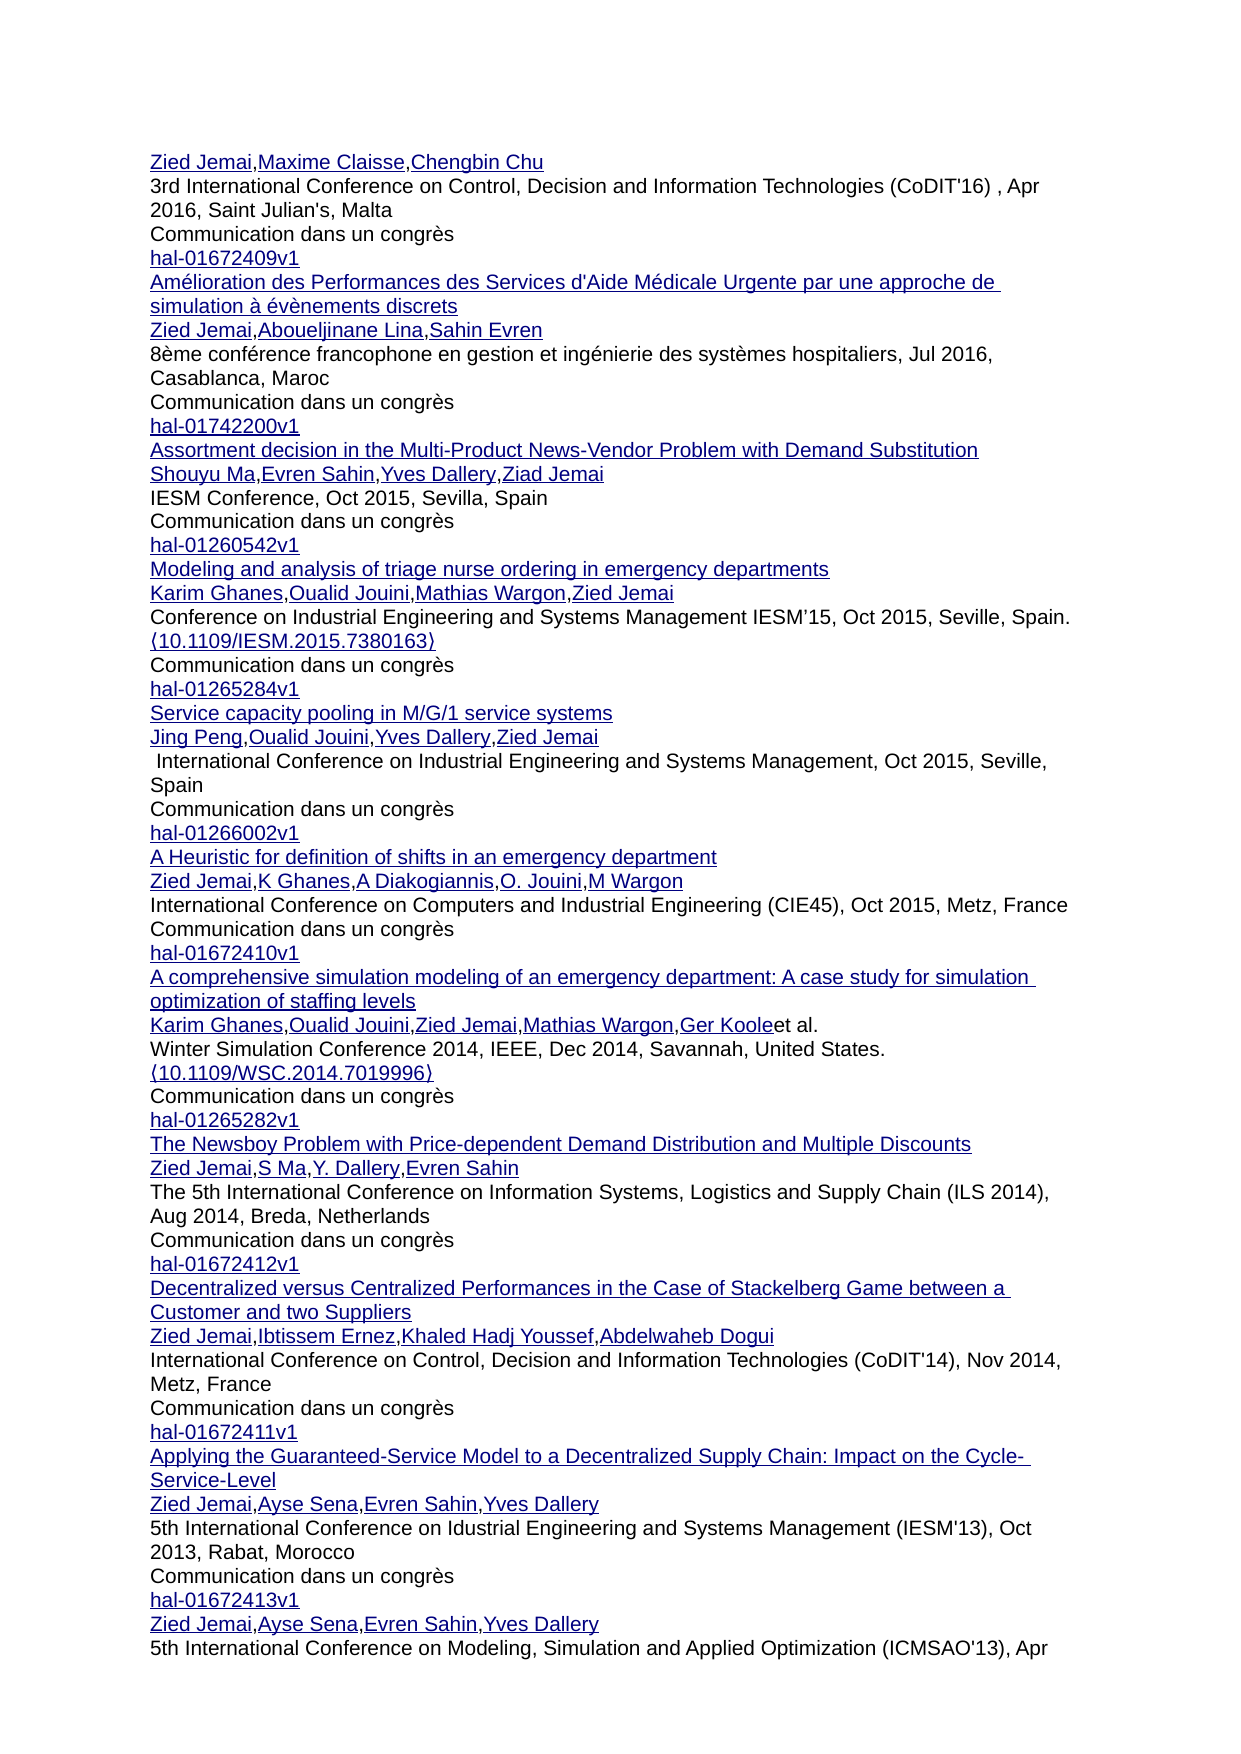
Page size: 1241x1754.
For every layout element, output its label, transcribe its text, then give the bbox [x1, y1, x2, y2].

table_cell A comprehensive simulation modeling of an emergency department: A case study for simulation optimization of staffing levels Karim Ghanes,Oualid Jouini,Zied Jemai,Mathias Wargon,Ger Kooleet al. Winter Simulation Conference 2014, IEEE, Dec 2014, Savannah, United States. ⟨10.1109/WSC.2014.7019996⟩ Communication dans un congrès hal-01265282v1 [150, 965, 1090, 1132]
table_cell Service capacity pooling in M/G/1 service systems Jing Peng,Oualid Jouini,Yves Dallery,Zied Jemai International Conference on Industrial Engineering and Systems Management, Oct 2015, Seville, Spain Communication dans un congrès hal-01266002v1 [150, 701, 1090, 845]
table_cell The Newsboy Problem with Price-dependent Demand Distribution and Multiple Discounts Zied Jemai,S Ma,Y. Dallery,Evren Sahin The 5th International Conference on Information Systems, Logistics and Supply Chain (ILS 2014), Aug 2014, Breda, Netherlands Communication dans un congrès hal-01672412v1 [150, 1132, 1090, 1276]
table_cell Applying the Guaranteed-Service Model to a Decentralized Supply Chain: Impact on the Cycle- Service-Level Zied Jemai,Ayse Sena,Evren Sahin,Yves Dallery 5th International Conference on Idustrial Engineering and Systems Management (IESM'13), Oct 2013, Rabat, Morocco Communication dans un congrès hal-01672413v1 [150, 1444, 1090, 1611]
table_cell Assortment decision in the Multi-Product News-Vendor Problem with Demand Substitution Shouyu Ma,Evren Sahin,Yves Dallery,Ziad Jemai IESM Conference, Oct 2015, Sevilla, Spain Communication dans un congrès hal-01260542v1 [150, 438, 1090, 557]
table_cell Amélioration des Performances des Services d'Aide Médicale Urgente par une approche de simulation à évènements discrets Zied Jemai,Aboueljinane Lina,Sahin Evren 8ème conférence francophone en gestion et ingénierie des systèmes hospitaliers, Jul 2016, Casablanca, Maroc Communication dans un congrès hal-01742200v1 [150, 270, 1090, 437]
table_cell Modeling and analysis of triage nurse ordering in emergency departments Karim Ghanes,Oualid Jouini,Mathias Wargon,Zied Jemai Conference on Industrial Engineering and Systems Management IESM’15, Oct 2015, Seville, Spain. ⟨10.1109/IESM.2015.7380163⟩ Communication dans un congrès hal-01265284v1 [150, 557, 1090, 701]
table_cell Cycle-Service-Level in Guaranteed-Service Supply Chains Zied Jemai,Ayse Sena,Evren Sahin,Yves Dallery 5th International Conference on Modeling, Simulation and Applied Optimization (ICMSAO'13), Apr 2013, Hammamet, Tunisia Communication dans un congrès hal-01672414v1 [150, 1611, 1090, 1659]
table_cell A Heuristic for definition of shifts in an emergency department Zied Jemai,K Ghanes,A Diakogiannis,O. Jouini,M Wargon International Conference on Computers and Industrial Engineering (CIE45), Oct 2015, Metz, France Communication dans un congrès hal-01672410v1 [150, 845, 1090, 964]
table_cell Decentralized versus Centralized Performances in the Case of Stackelberg Game between a Customer and two Suppliers Zied Jemai,Ibtissem Ernez,Khaled Hadj Youssef,Abdelwaheb Dogui International Conference on Control, Decision and Information Technologies (CoDIT'14), Nov 2014, Metz, France Communication dans un congrès hal-01672411v1 [150, 1276, 1090, 1444]
table_cell Zied Jemai,Maxime Claisse,Chengbin Chu 3rd International Conference on Control, Decision and Information Technologies (CoDIT'16) , Apr 2016, Saint Julian's, Malta Communication dans un congrès hal-01672409v1 [150, 150, 1090, 270]
